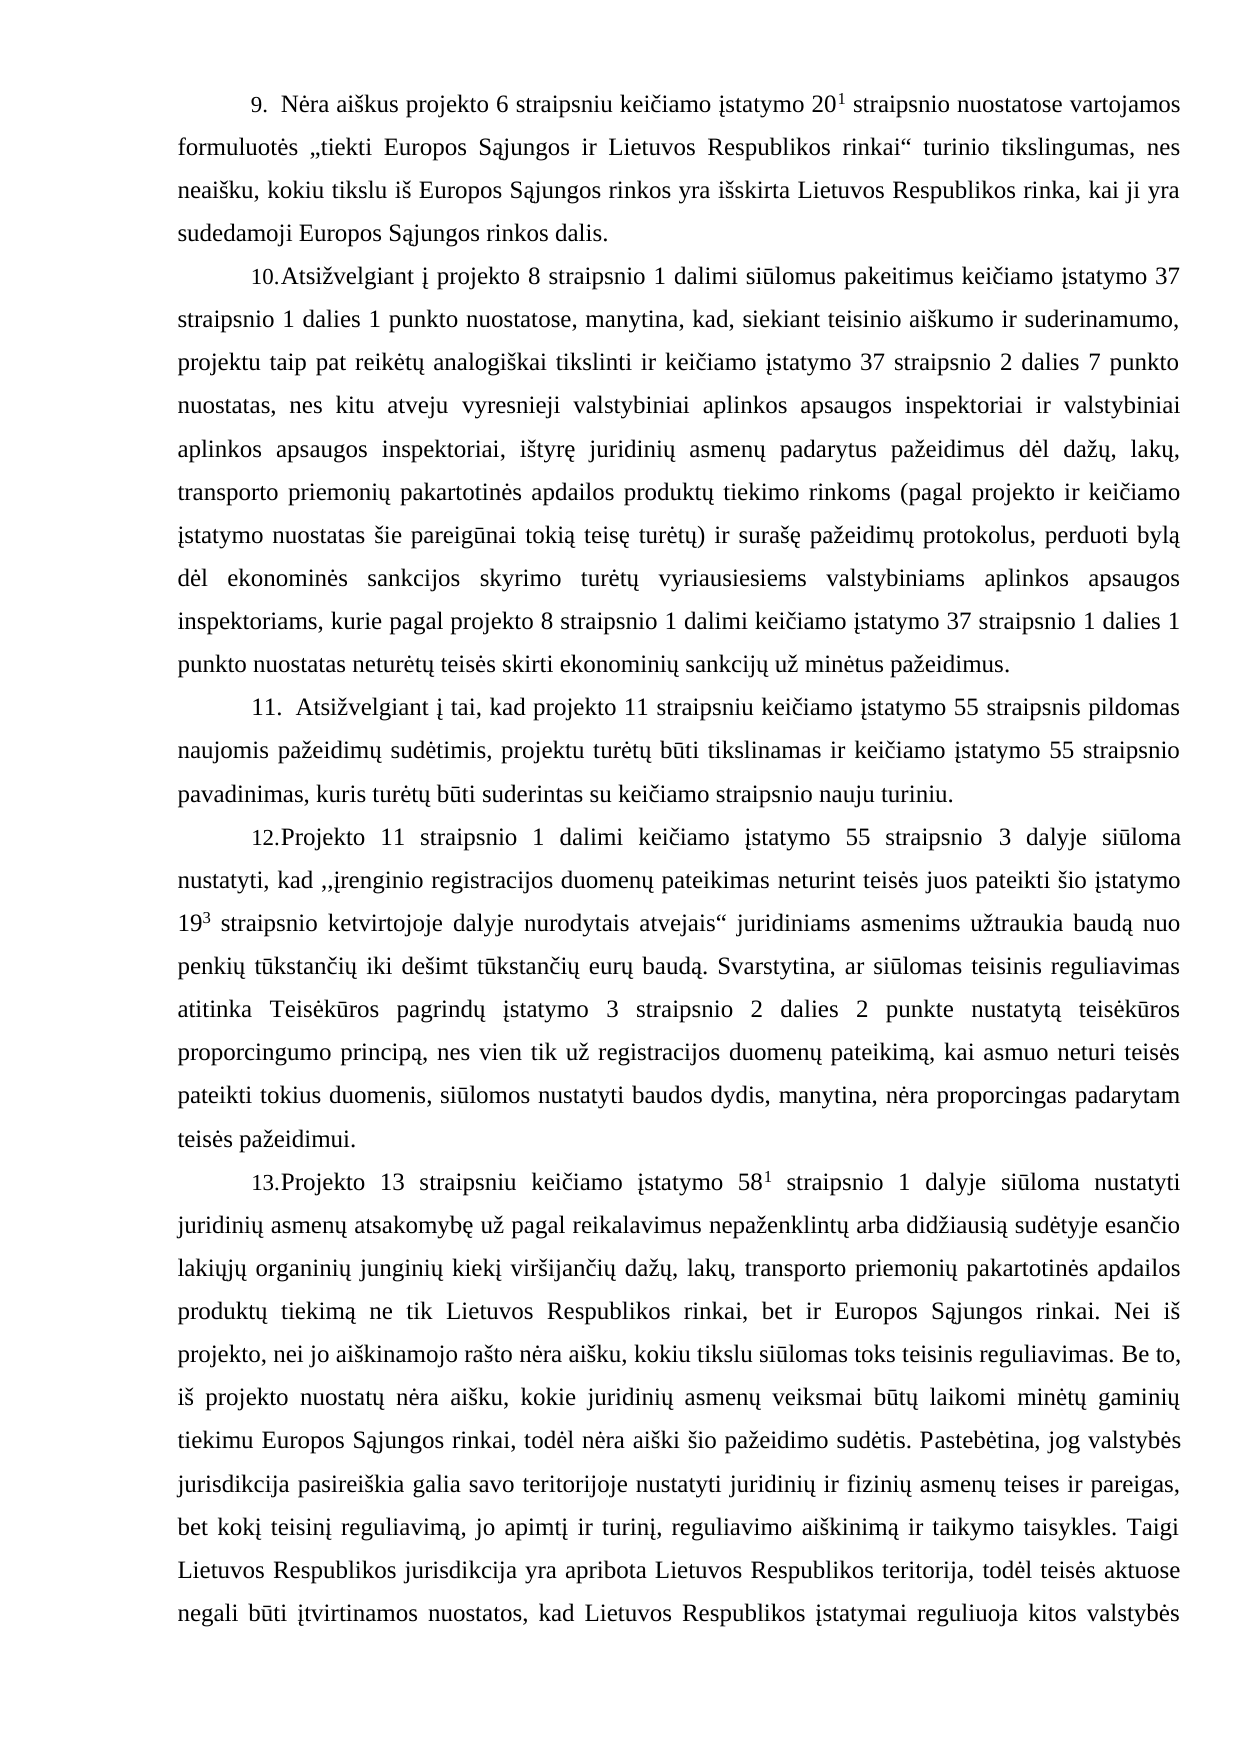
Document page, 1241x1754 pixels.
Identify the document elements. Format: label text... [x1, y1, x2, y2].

list Atsižvelgiant į projekto 8 straipsnio 1 dalimi siūlomus pakeitimus keičiamo įstatymo 37 straipsnio 1 dalies 1 punkto nuostatose, manytina, kad, siekiant teisinio aiškumo ir suderinamumo, projektu taip pat reikėtų analogiškai tikslinti ir keičiamo įstatymo 37 straipsnio 2 dalies 7 punkto nuostatas, nes kitu atveju vyresnieji valstybiniai aplinkos apsaugos inspektoriai ir valstybiniai aplinkos apsaugos inspektoriai, ištyrę juridinių asmenų padarytus pažeidimus dėl dažų, lakų, transporto priemonių pakartotinės apdailos produktų tiekimo rinkoms (pagal projekto ir keičiamo įstatymo nuostatas šie pareigūnai tokią teisę turėtų) ir surašę pažeidimų protokolus, perduoti bylą dėl ekonominės sankcijos skyrimo turėtų vyriausiesiems valstybiniams aplinkos apsaugos inspektoriams, kurie pagal projekto 8 straipsnio 1 dalimi keičiamo įstatymo 37 straipsnio 1 dalies 1 punkto nuostatas neturėtų teisės skirti ekonominių sankcijų už minėtus pažeidimus. [177, 261, 1181, 678]
list Projekto 11 straipsnio 1 dalimi keičiamo įstatymo 55 straipsnio 3 dalyje siūloma nustatyti, kad ,,įrenginio registracijos duomenų pateikimas neturint teisės juos pateikti šio įstatymo 193 straipsnio ketvirtojoje dalyje nurodytais atvejais“ juridiniams asmenims užtraukia baudą nuo penkių tūkstančių iki dešimt tūkstančių eurų baudą. Svarstytina, ar siūlomas teisinis reguliavimas atitinka Teisėkūros pagrindų įstatymo 3 straipsnio 2 dalies 2 punkte nustatytą teisėkūros proporcingumo principą, nes vien tik už registracijos duomenų pateikimą, kai asmuo neturi teisės pateikti tokius duomenis, siūlomos nustatyti baudos dydis, manytina, nėra proporcingas padarytam teisės pažeidimui. [177, 822, 1181, 1152]
list Nėra aiškus projekto 6 straipsniu keičiamo įstatymo 201 straipsnio nuostatose vartojamos formuluotės „tiekti Europos Sąjungos ir Lietuvos Respublikos rinkai“ turinio tikslingumas, nes neaišku, kokiu tikslu iš Europos Sąjungos rinkos yra išskirta Lietuvos Respublikos rinka, kai ji yra sudedamoji Europos Sąjungos rinkos dalis. [177, 89, 1181, 247]
list Projekto 13 straipsniu keičiamo įstatymo 581 straipsnio 1 dalyje siūloma nustatyti juridinių asmenų atsakomybę už pagal reikalavimus nepaženklintų arba didžiausią sudėtyje esančio lakiųjų organinių junginių kiekį viršijančių dažų, lakų, transporto priemonių pakartotinės apdailos produktų tiekimą ne tik Lietuvos Respublikos rinkai, bet ir Europos Sąjungos rinkai. Nei iš projekto, nei jo aiškinamojo rašto nėra aišku, kokiu tikslu siūlomas toks teisinis reguliavimas. Be to, iš projekto nuostatų nėra aišku, kokie juridinių asmenų veiksmai būtų laikomi minėtų gaminių tiekimu Europos Sąjungos rinkai, todėl nėra aiški šio pažeidimo sudėtis. Pastebėtina, jog valstybės jurisdikcija pasireiškia galia savo teritorijoje nustatyti juridinių ir fizinių asmenų teises ir pareigas, bet kokį teisinį reguliavimą, jo apimtį ir turinį, reguliavimo aiškinimą ir taikymo taisykles. Taigi Lietuvos Respublikos jurisdikcija yra apribota Lietuvos Respublikos teritorija, todėl teisės aktuose negali būti įtvirtinamos nuostatos, kad Lietuvos Respublikos įstatymai reguliuoja kitos valstybės [177, 1167, 1181, 1627]
list Atsižvelgiant į tai, kad projekto 11 straipsniu keičiamo įstatymo 55 straipsnis pildomas naujomis pažeidimų sudėtimis, projektu turėtų būti tikslinamas ir keičiamo įstatymo 55 straipsnio pavadinimas, kuris turėtų būti suderintas su keičiamo straipsnio nauju turiniu. [177, 692, 1181, 807]
